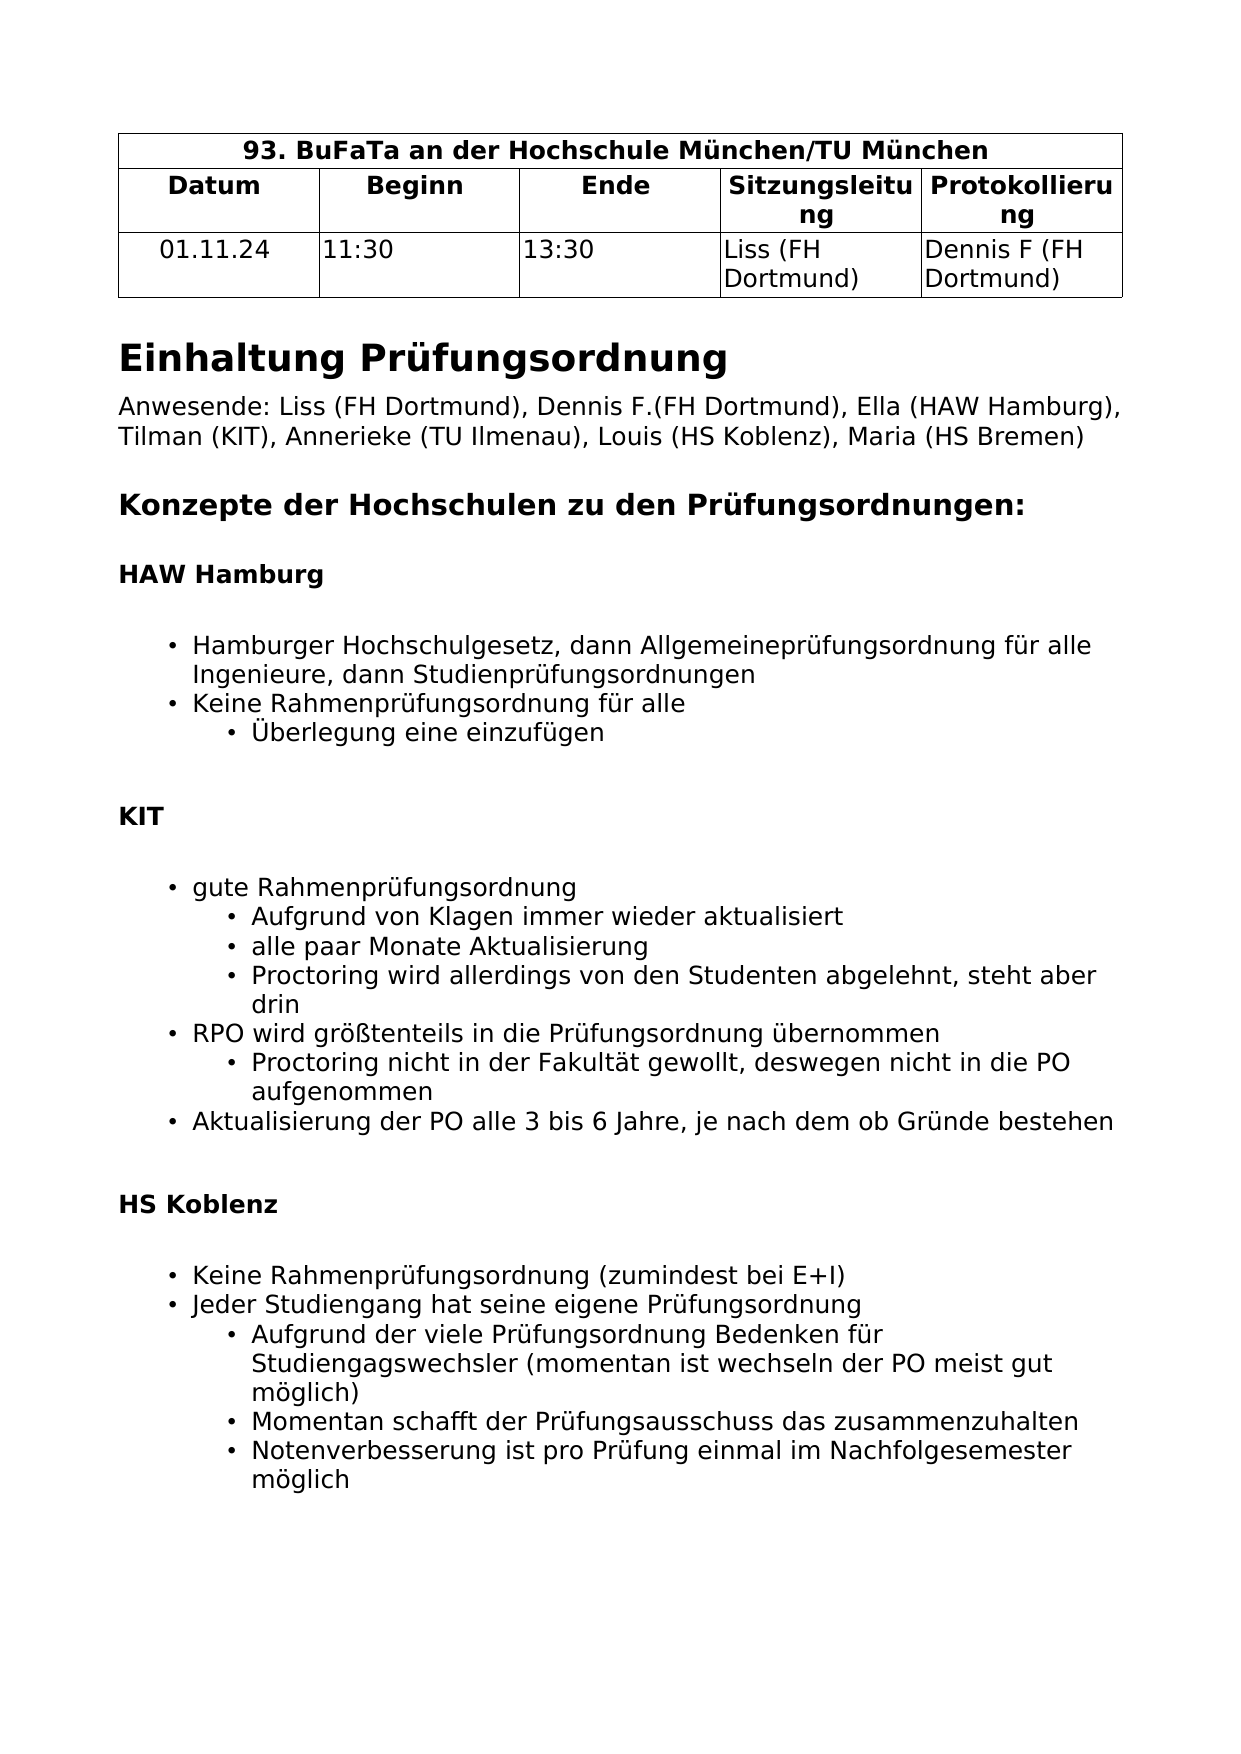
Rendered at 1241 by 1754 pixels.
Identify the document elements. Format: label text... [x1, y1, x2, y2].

subtitle Konzepte der Hochschulen zu den Prüfungsordnungen: [118, 488, 1122, 522]
list Keine Rahmenprüfungsordnung für alle [177, 689, 1122, 718]
table_cell 11:30 [320, 233, 519, 297]
table_cell Datum [119, 169, 319, 232]
list Proctoring nicht in der Fakultät gewollt, deswegen nicht in die PO aufgenommen [236, 1048, 1122, 1107]
list Aufgrund der viele Prüfungsordnung Bedenken für Studiengagswechsler (momentan ist wechseln der PO meist gut möglich) [236, 1320, 1122, 1407]
list Aktualisierung der PO alle 3 bis 6 Jahre, je nach dem ob Gründe bestehen [177, 1107, 1122, 1136]
table_cell Protokollierung [922, 169, 1122, 232]
table_header 93. BuFaTa an der Hochschule München/TU München [119, 134, 1122, 168]
text Anwesende: Liss (FH Dortmund), Dennis F.(FH Dortmund), Ella (HAW Hamburg), Tilman (KIT), Annerieke (TU Ilmenau), Louis (HS Koblenz), Maria (HS Bremen) [118, 393, 1122, 451]
list Momentan schafft der Prüfungsausschuss das zusammenzuhalten [236, 1407, 1122, 1436]
list Keine Rahmenprüfungsordnung (zumindest bei E+I) [177, 1261, 1122, 1291]
list Überlegung eine einzufügen [236, 718, 1122, 748]
table_cell Dennis F (FH Dortmund) [922, 233, 1122, 297]
table_cell 13:30 [520, 233, 720, 297]
subtitle HAW Hamburg [118, 560, 1122, 589]
subtitle KIT [118, 802, 1122, 831]
list Notenverbesserung ist pro Prüfung einmal im Nachfolgesemester möglich [236, 1436, 1122, 1495]
list gute Rahmenprüfungsordnung [177, 873, 1122, 902]
list RPO wird größtenteils in die Prüfungsordnung übernommen [177, 1019, 1122, 1048]
table_cell Liss (FH Dortmund) [721, 233, 921, 297]
table_cell Sitzungsleitung [721, 169, 921, 232]
list Hamburger Hochschulgesetz, dann Allgemeineprüfungsordnung für alle Ingenieure, dann Studienprüfungsordnungen [177, 631, 1122, 689]
list Aufgrund von Klagen immer wieder aktualisiert [236, 902, 1122, 932]
list Jeder Studiengang hat seine eigene Prüfungsordnung [177, 1291, 1122, 1320]
list Proctoring wird allerdings von den Studenten abgelehnt, steht aber drin [236, 961, 1122, 1019]
subtitle HS Koblenz [118, 1190, 1122, 1219]
table_cell 01.11.24 [119, 233, 319, 297]
table_cell Beginn [320, 169, 519, 232]
list alle paar Monate Aktualisierung [236, 932, 1122, 961]
subtitle Einhaltung Prüfungsordnung [118, 336, 1122, 380]
table_cell Ende [520, 169, 720, 232]
